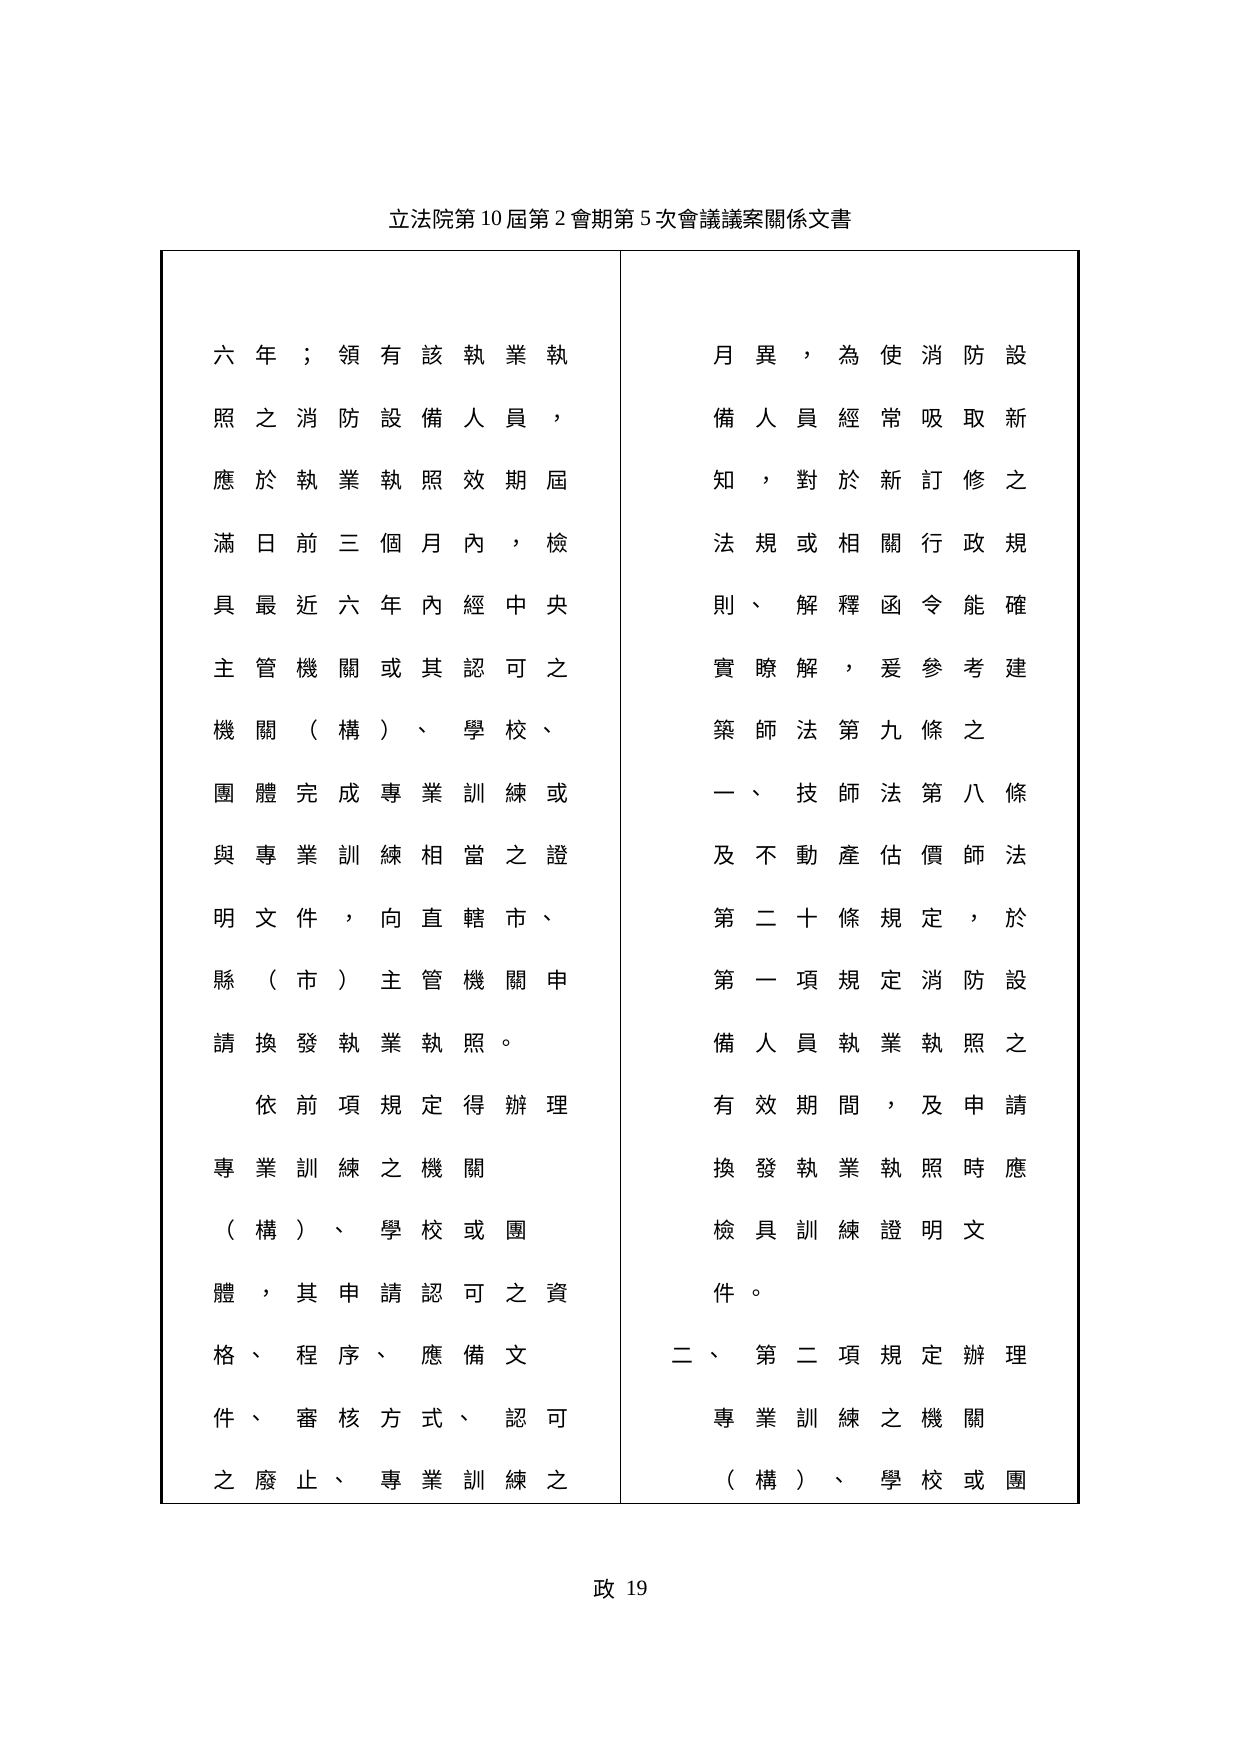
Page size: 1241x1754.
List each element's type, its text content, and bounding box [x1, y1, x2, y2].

table_cell 六年；領有該執業執照之消防設備人員，應於執業執照效期屆滿日前三個月內，檢具最近六年內經中央主管機關或其認可之機關（構）、學校、團體完成專業訓練或與專業訓練相當之證明文件，向直轄市、縣（市）主管機關申請換發執業執照。 依前項規定得辦理專業訓練之機關（構）、學校或團體，其申請認可之資格、程序、應備文件、審核方式、認可之廢止、專業訓練之 [163, 251, 620, 1503]
table_cell 月異，為使消防設備人員經常吸取新知，對於新訂修之法規或相關行政規則、解釋函令能確實瞭解，爰參考建築師法第九條之一、技師法第八條及不動產估價師法第二十條規定，於第一項規定消防設備人員執業執照之有效期間，及申請換發執業執照時應檢具訓練證明文件。 二、第二項規定辦理專業訓練之機關（構）、學校或團 [621, 251, 1077, 1503]
